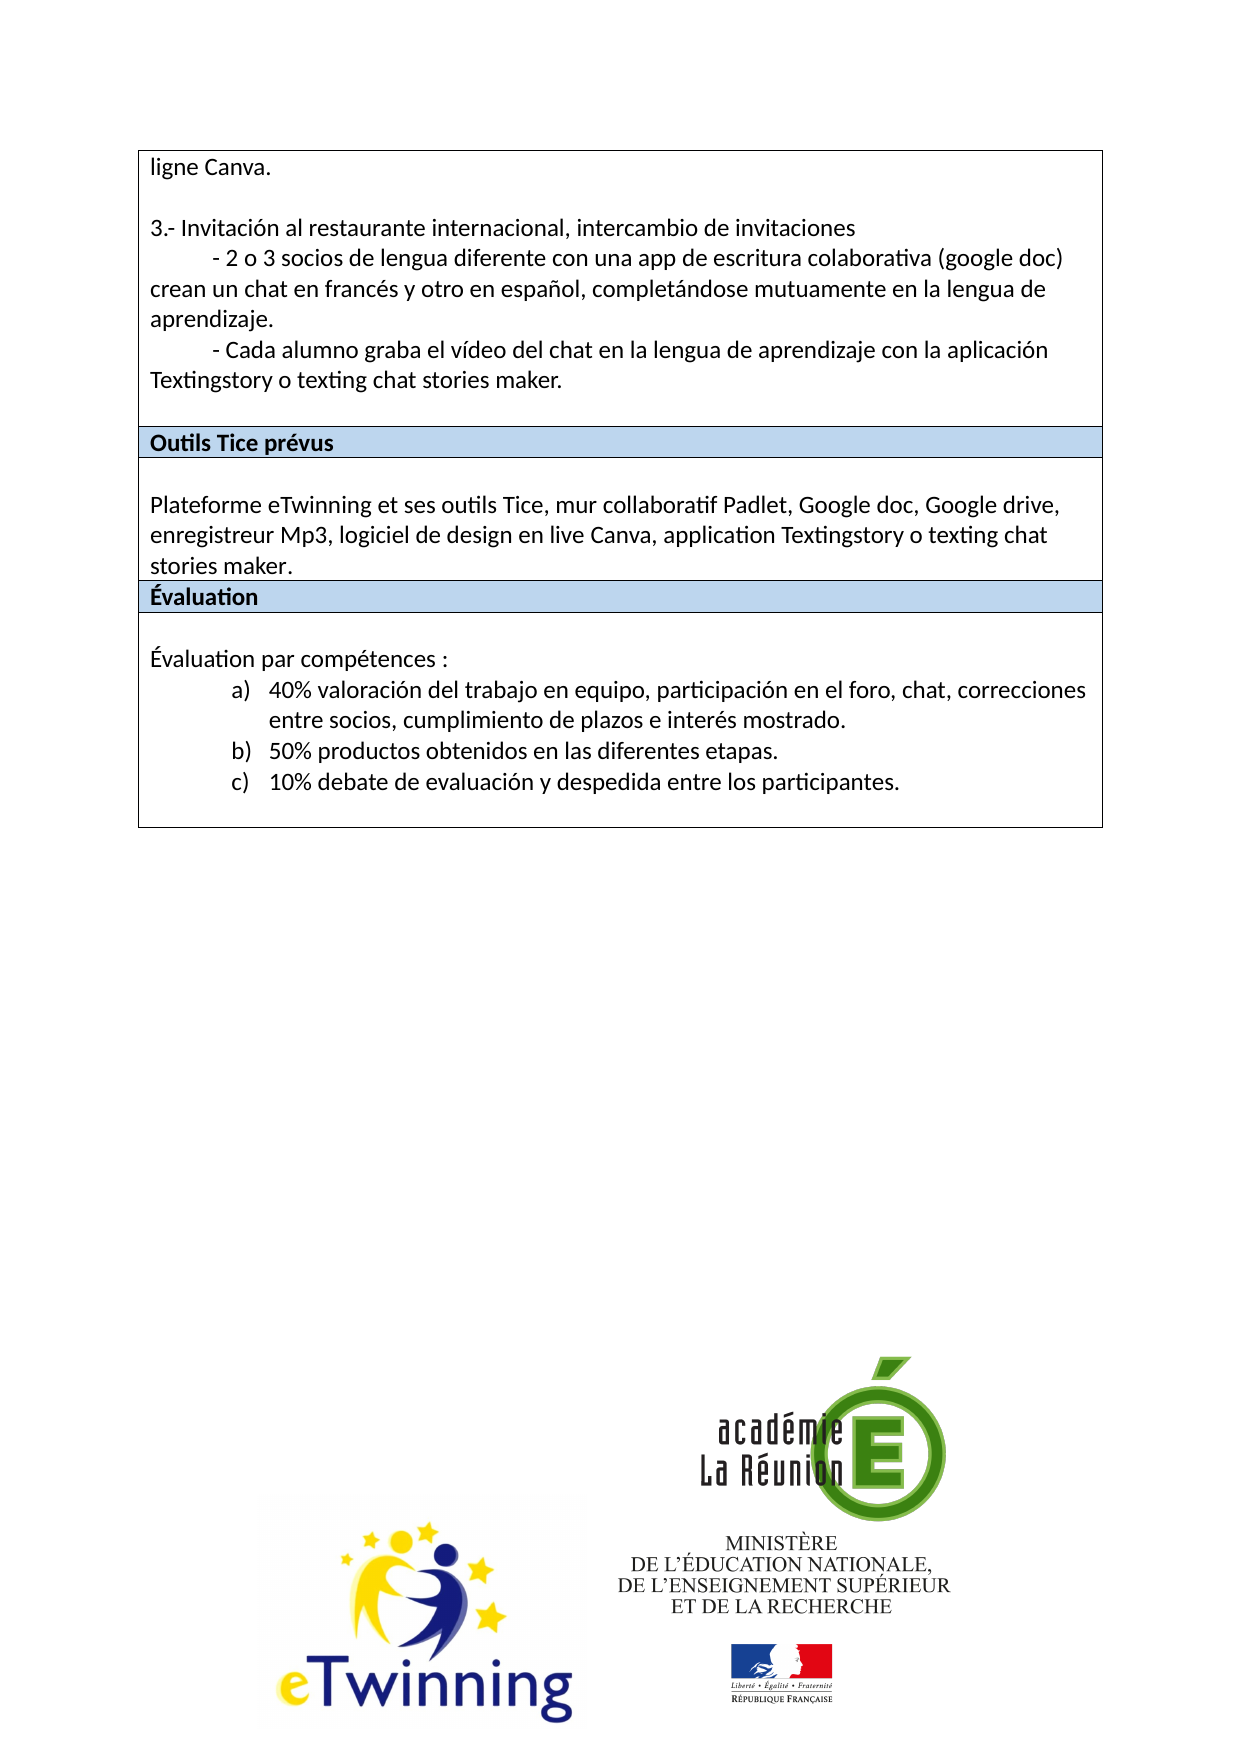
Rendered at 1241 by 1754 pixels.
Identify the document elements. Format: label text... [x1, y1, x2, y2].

table_cell Plateforme eTwinning et ses outils Tice, mur collaboratif Padlet, Google doc, Google drive, enregistreur Mp3, logiciel de design en live Canva, application Textingstory o texting chat stories maker. [139, 458, 1102, 580]
table_cell Outils Tice prévus [139, 427, 1102, 457]
table_cell Évaluation [139, 581, 1102, 612]
table_cell Évaluation par compétences : 40% valoración del trabajo en equipo, participación en el foro, chat, correcciones entre socios, cumplimiento de plazos e interés mostrado. 50% productos obtenidos en las diferentes etapas. 10% debate de evaluación y despedida entre los participantes. [139, 613, 1102, 827]
picture [257, 1331, 983, 1729]
table_cell ligne Canva. 3.- Invitación al restaurante internacional, intercambio de invitaciones - 2 o 3 socios de lengua diferente con una app de escritura colaborativa (google doc) crean un chat en francés y otro en español, completándose mutuamente en la lengua de aprendizaje. - Cada alumno graba el vídeo del chat en la lengua de aprendizaje con la aplicación Textingstory o texting chat stories maker. [139, 151, 1102, 426]
